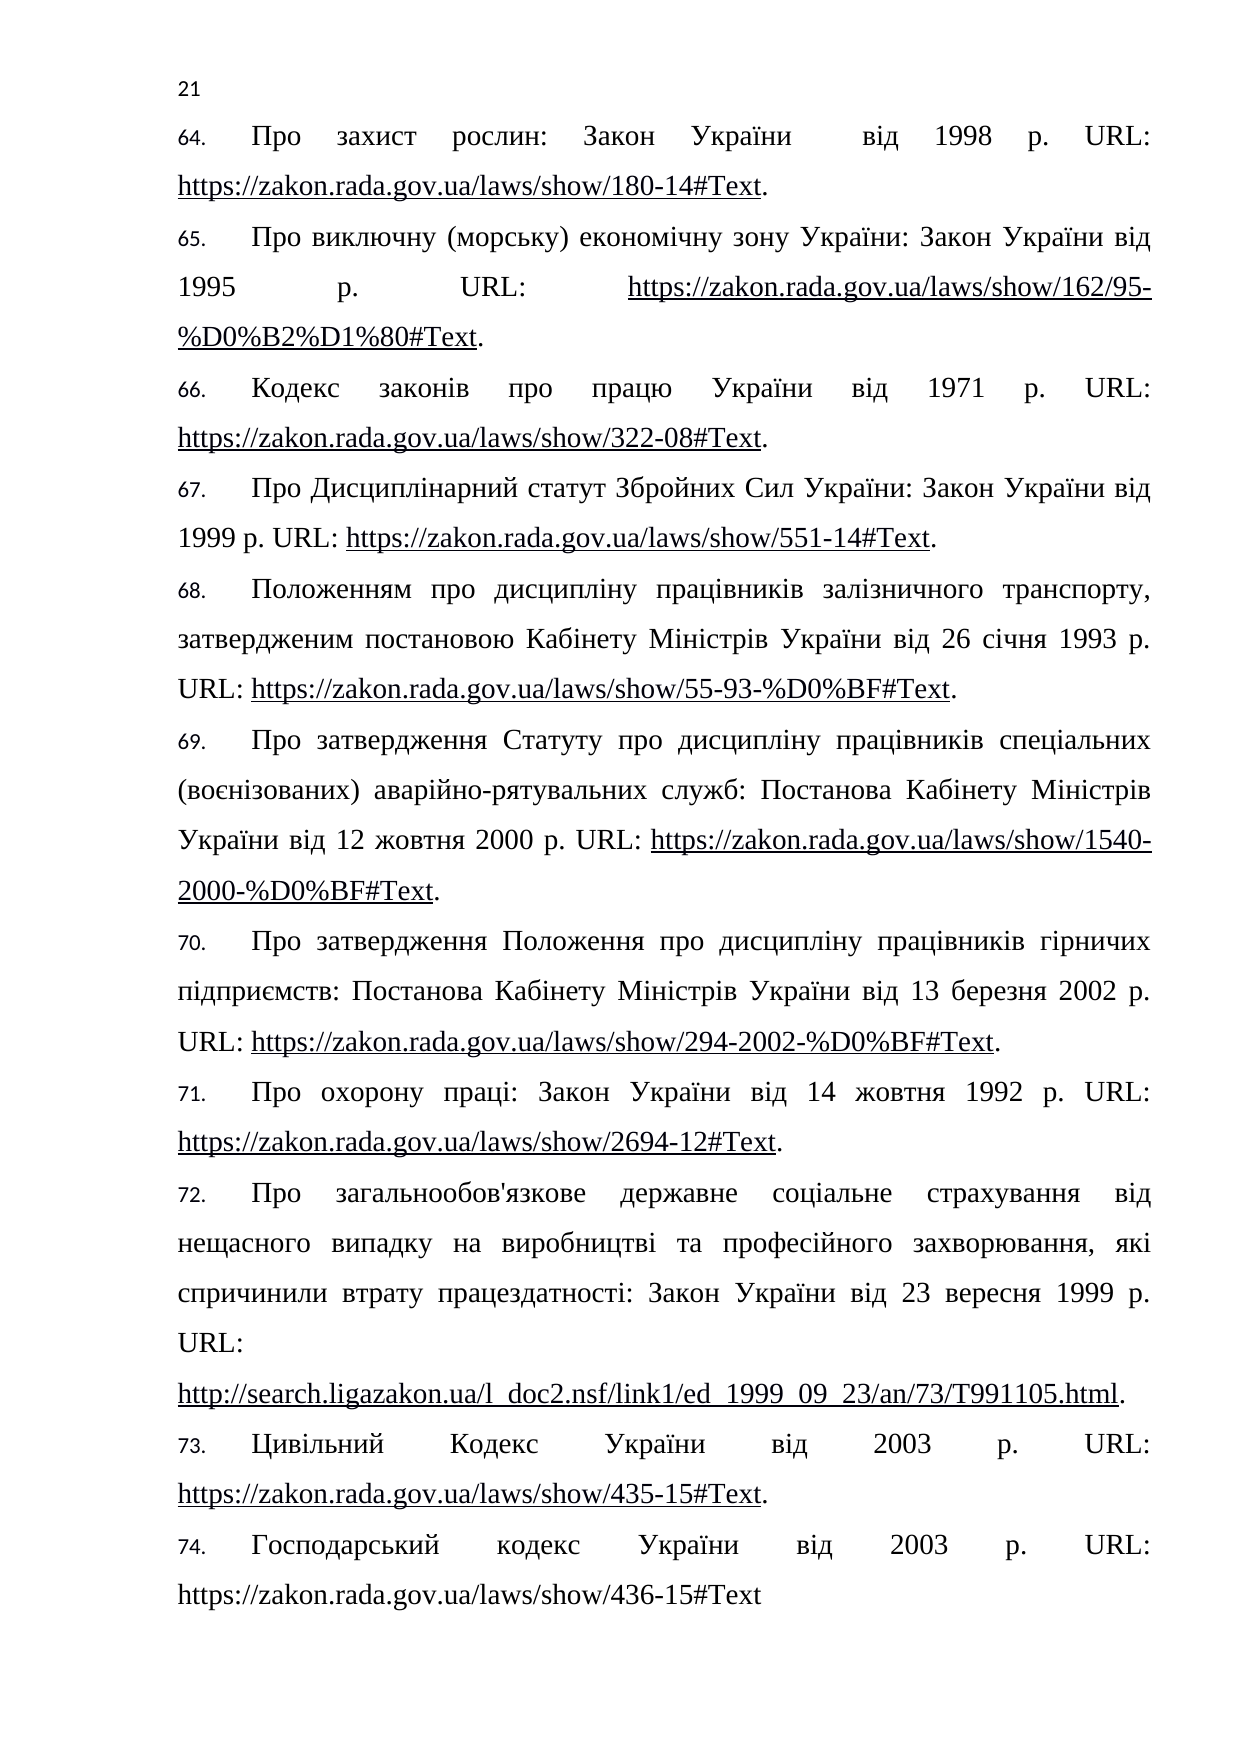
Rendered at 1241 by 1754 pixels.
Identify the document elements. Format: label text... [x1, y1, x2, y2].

list Положенням про дисципліну працівників залізничного транспорту, затвердженим постановою Кабінету Міністрів України від 26 січня 1993 р. URL: https://zakon.rada.gov.ua/laws/show/55-93-%D0%BF#Text. [177, 571, 1152, 705]
list Про затвердження Положення про дисципліну працівників гірничих підприємств: Постанова Кабінету Міністрів України від 13 березня 2002 р. URL: https://zakon.rada.gov.ua/laws/show/294-2002-%D0%BF#Text. [177, 923, 1152, 1057]
list Про захист рослин: Закон України від 1998 р. URL: https://zakon.rada.gov.ua/laws/show/180-14#Text. [177, 118, 1152, 202]
list Про затвердження Статуту про дисципліну працівників спеціальних (воєнізованих) аварійно-рятувальних служб: Постанова Кабінету Міністрів України від 12 жовтня 2000 р. URL: https://zakon.rada.gov.ua/laws/show/1540-2000-%D0%BF#Text. [177, 722, 1152, 906]
list Про загальнообов'язкове державне соціальне страхування від нещасного випадку на виробництві та професійного захворювання, які спричинили втрату працездатності: Закон України від 23 вересня 1999 р. URL: http://search.ligazakon.ua/l_doc2.nsf/link1/ed_1999_09_23/an/73/T991105.html. [177, 1175, 1152, 1409]
list Про виключну (морську) економічну зону України: Закон України від 1995 р. URL: https://zakon.rada.gov.ua/laws/show/162/95-%D0%B2%D1%80#Text. [177, 219, 1152, 353]
list Кодекс законів про працю України від 1971 р. URL: https://zakon.rada.gov.ua/laws/show/322-08#Text. [177, 370, 1152, 453]
list Про Дисциплінарний статут Збройних Сил України: Закон України від 1999 р. URL: https://zakon.rada.gov.ua/laws/show/551-14#Text. [177, 470, 1152, 554]
list Господарський кодекс України від 2003 р. URL: https://zakon.rada.gov.ua/laws/show/436-15#Text [177, 1527, 1152, 1611]
list Цивільний Кодекс України від 2003 р. URL: https://zakon.rada.gov.ua/laws/show/435-15#Text. [177, 1426, 1152, 1510]
list Про охорону праці: Закон України від 14 жовтня 1992 р. URL: https://zakon.rada.gov.ua/laws/show/2694-12#Text. [177, 1074, 1152, 1158]
